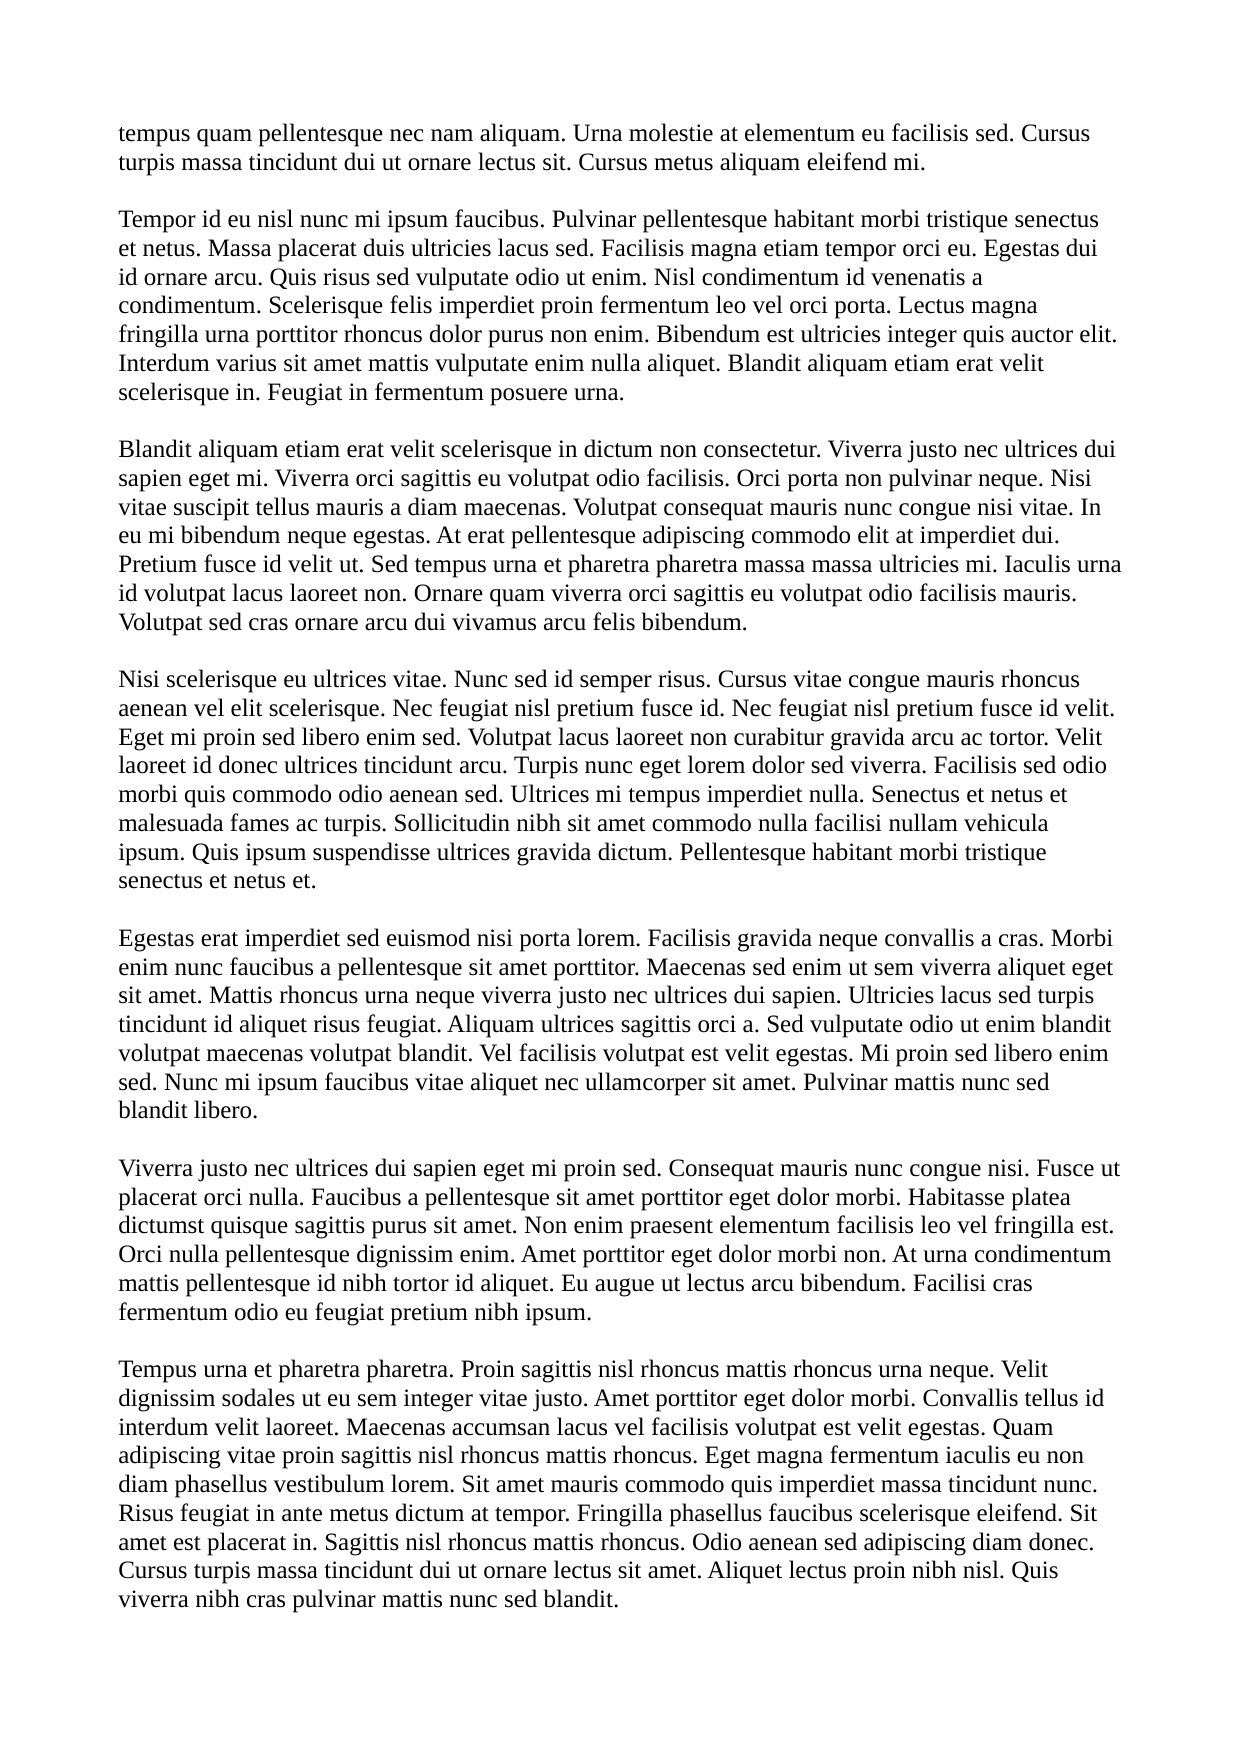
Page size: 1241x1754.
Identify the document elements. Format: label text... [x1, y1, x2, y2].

text Viverra justo nec ultrices dui sapien eget mi proin sed. Consequat mauris nunc congue nisi. Fusce ut placerat orci nulla. Faucibus a pellentesque sit amet porttitor eget dolor morbi. Habitasse platea dictumst quisque sagittis purus sit amet. Non enim praesent elementum facilisis leo vel fringilla est. Orci nulla pellentesque dignissim enim. Amet porttitor eget dolor morbi non. At urna condimentum mattis pellentesque id nibh tortor id aliquet. Eu augue ut lectus arcu bibendum. Facilisi cras fermentum odio eu feugiat pretium nibh ipsum. [118, 1153, 1122, 1326]
text tempus quam pellentesque nec nam aliquam. Urna molestie at elementum eu facilisis sed. Cursus turpis massa tincidunt dui ut ornare lectus sit. Cursus metus aliquam eleifend mi. [118, 118, 1122, 176]
text Tempor id eu nisl nunc mi ipsum faucibus. Pulvinar pellentesque habitant morbi tristique senectus et netus. Massa placerat duis ultricies lacus sed. Facilisis magna etiam tempor orci eu. Egestas dui id ornare arcu. Quis risus sed vulputate odio ut enim. Nisl condimentum id venenatis a condimentum. Scelerisque felis imperdiet proin fermentum leo vel orci porta. Lectus magna fringilla urna porttitor rhoncus dolor purus non enim. Bibendum est ultricies integer quis auctor elit. Interdum varius sit amet mattis vulputate enim nulla aliquet. Blandit aliquam etiam erat velit scelerisque in. Feugiat in fermentum posuere urna. [118, 204, 1122, 406]
text Egestas erat imperdiet sed euismod nisi porta lorem. Facilisis gravida neque convallis a cras. Morbi enim nunc faucibus a pellentesque sit amet porttitor. Maecenas sed enim ut sem viverra aliquet eget sit amet. Mattis rhoncus urna neque viverra justo nec ultrices dui sapien. Ultricies lacus sed turpis tincidunt id aliquet risus feugiat. Aliquam ultrices sagittis orci a. Sed vulputate odio ut enim blandit volutpat maecenas volutpat blandit. Vel facilisis volutpat est velit egestas. Mi proin sed libero enim sed. Nunc mi ipsum faucibus vitae aliquet nec ullamcorper sit amet. Pulvinar mattis nunc sed blandit libero. [118, 923, 1122, 1124]
text Blandit aliquam etiam erat velit scelerisque in dictum non consectetur. Viverra justo nec ultrices dui sapien eget mi. Viverra orci sagittis eu volutpat odio facilisis. Orci porta non pulvinar neque. Nisi vitae suscipit tellus mauris a diam maecenas. Volutpat consequat mauris nunc congue nisi vitae. In eu mi bibendum neque egestas. At erat pellentesque adipiscing commodo elit at imperdiet dui. Pretium fusce id velit ut. Sed tempus urna et pharetra pharetra massa massa ultricies mi. Iaculis urna id volutpat lacus laoreet non. Ornare quam viverra orci sagittis eu volutpat odio facilisis mauris. Volutpat sed cras ornare arcu dui vivamus arcu felis bibendum. [118, 434, 1122, 636]
text Tempus urna et pharetra pharetra. Proin sagittis nisl rhoncus mattis rhoncus urna neque. Velit dignissim sodales ut eu sem integer vitae justo. Amet porttitor eget dolor morbi. Convallis tellus id interdum velit laoreet. Maecenas accumsan lacus vel facilisis volutpat est velit egestas. Quam adipiscing vitae proin sagittis nisl rhoncus mattis rhoncus. Eget magna fermentum iaculis eu non diam phasellus vestibulum lorem. Sit amet mauris commodo quis imperdiet massa tincidunt nunc. Risus feugiat in ante metus dictum at tempor. Fringilla phasellus faucibus scelerisque eleifend. Sit amet est placerat in. Sagittis nisl rhoncus mattis rhoncus. Odio aenean sed adipiscing diam donec. Cursus turpis massa tincidunt dui ut ornare lectus sit amet. Aliquet lectus proin nibh nisl. Quis viverra nibh cras pulvinar mattis nunc sed blandit. [118, 1354, 1122, 1613]
text Nisi scelerisque eu ultrices vitae. Nunc sed id semper risus. Cursus vitae congue mauris rhoncus aenean vel elit scelerisque. Nec feugiat nisl pretium fusce id. Nec feugiat nisl pretium fusce id velit. Eget mi proin sed libero enim sed. Volutpat lacus laoreet non curabitur gravida arcu ac tortor. Velit laoreet id donec ultrices tincidunt arcu. Turpis nunc eget lorem dolor sed viverra. Facilisis sed odio morbi quis commodo odio aenean sed. Ultrices mi tempus imperdiet nulla. Senectus et netus et malesuada fames ac turpis. Sollicitudin nibh sit amet commodo nulla facilisi nullam vehicula ipsum. Quis ipsum suspendisse ultrices gravida dictum. Pellentesque habitant morbi tristique senectus et netus et. [118, 664, 1122, 894]
